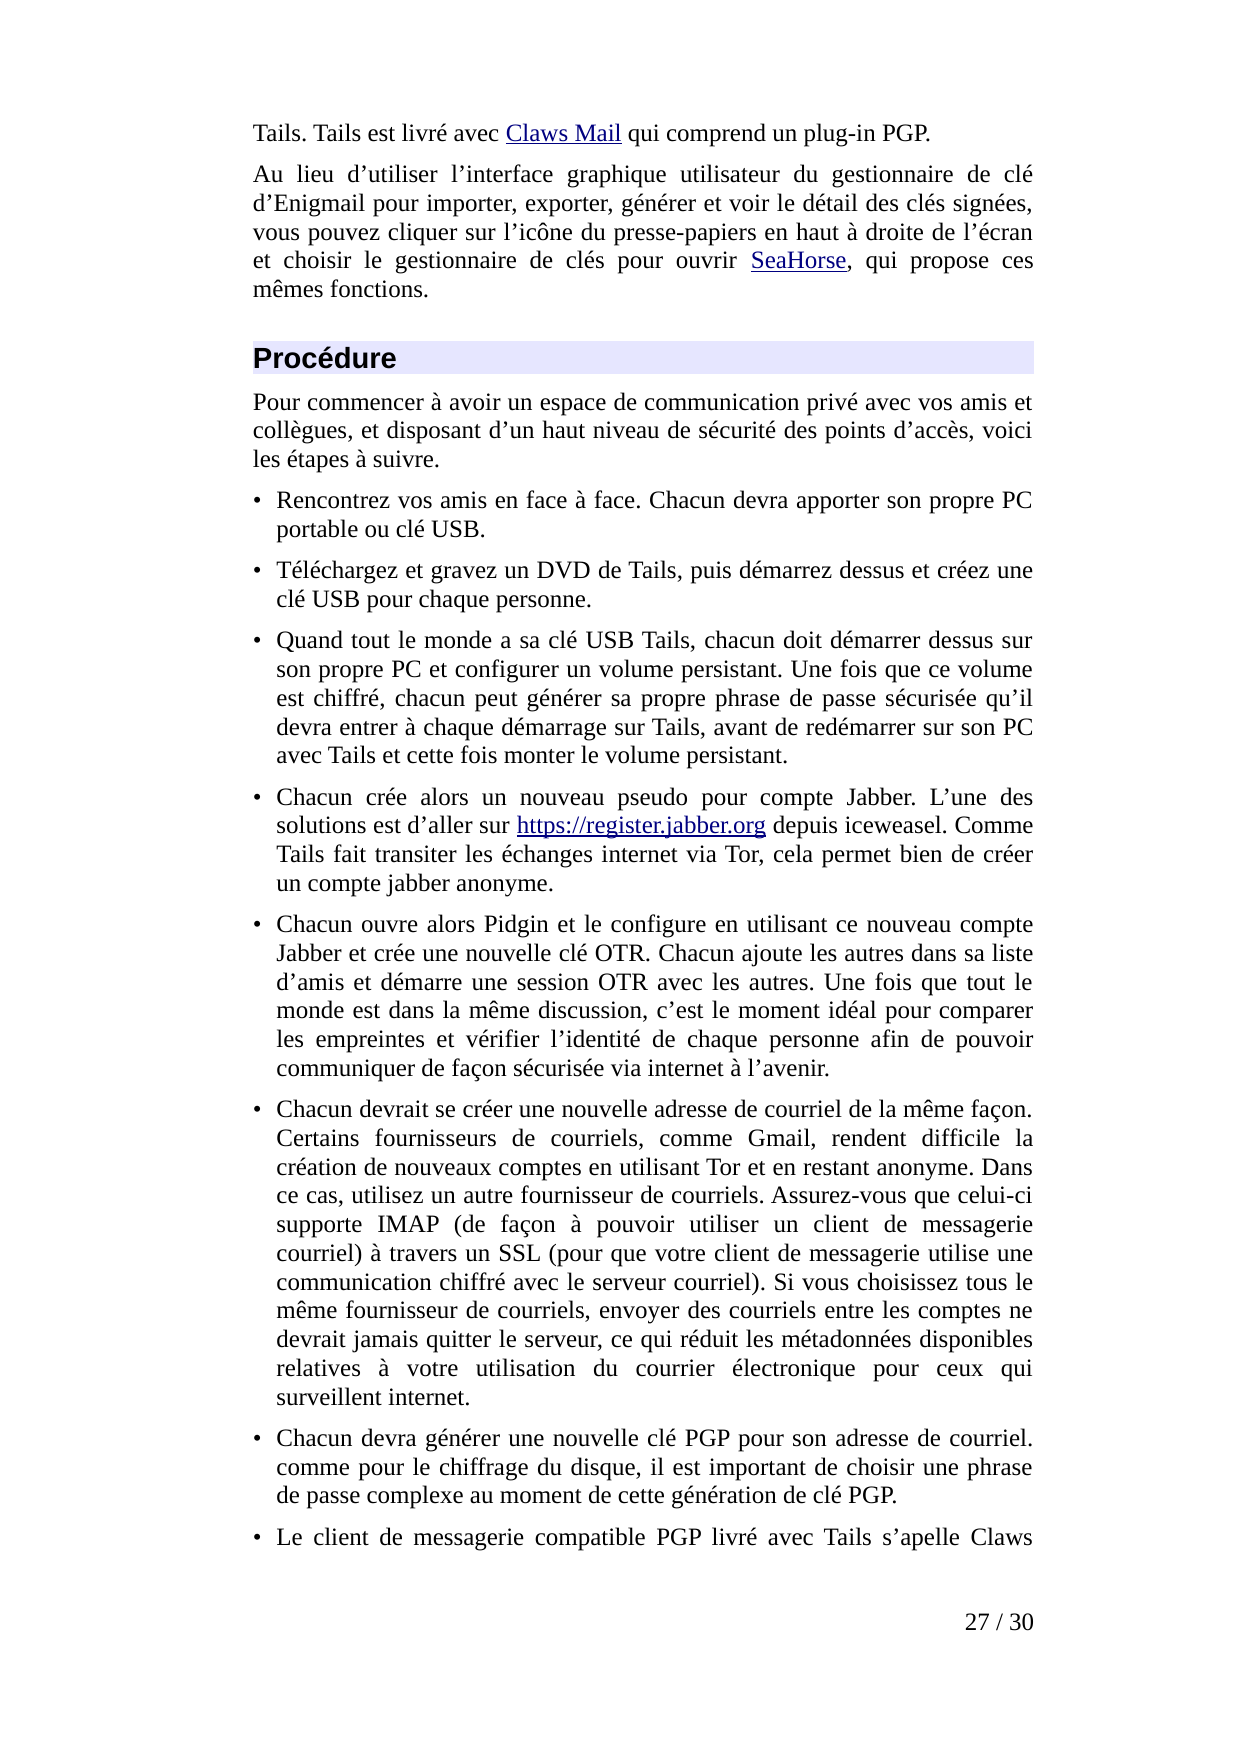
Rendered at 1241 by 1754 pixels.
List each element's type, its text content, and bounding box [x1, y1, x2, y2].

list Chacun ouvre alors Pidgin et le configure en utilisant ce nouveau compte Jabber et crée une nouvelle clé OTR. Chacun ajoute les autres dans sa liste d’amis et démarre une session OTR avec les autres. Une fois que tout le monde est dans la même discussion, c’est le moment idéal pour comparer les empreintes et vérifier l’identité de chaque personne afin de pouvoir communiquer de façon sécurisée via internet à l’avenir. [253, 909, 1034, 1082]
text Au lieu d’utiliser l’interface graphique utilisateur du gestionnaire de clé d’Enigmail pour importer, exporter, générer et voir le détail des clés signées, vous pouvez cliquer sur l’icône du presse-papiers en haut à droite de l’écran et choisir le gestionnaire de clés pour ouvrir SeaHorse, qui propose ces mêmes fonctions. [253, 159, 1034, 303]
list Chacun devra générer une nouvelle clé PGP pour son adresse de courriel. comme pour le chiffrage du disque, il est important de choisir une phrase de passe complexe au moment de cette génération de clé PGP. [253, 1423, 1034, 1509]
list Le client de messagerie compatible PGP livré avec Tails s’apelle Claws [253, 1522, 1034, 1550]
text Pour commencer à avoir un espace de communication privé avec vos amis et collègues, et disposant d’un haut niveau de sécurité des points d’accès, voici les étapes à suivre. [253, 387, 1034, 473]
list Rencontrez vos amis en face à face. Chacun devra apporter son propre PC portable ou clé USB. [253, 485, 1034, 543]
list Quand tout le monde a sa clé USB Tails, chacun doit démarrer dessus sur son propre PC et configurer un volume persistant. Une fois que ce volume est chiffré, chacun peut générer sa propre phrase de passe sécurisée qu’il devra entrer à chaque démarrage sur Tails, avant de redémarrer sur son PC avec Tails et cette fois monter le volume persistant. [253, 625, 1034, 769]
list Téléchargez et gravez un DVD de Tails, puis démarrez dessus et créez une clé USB pour chaque personne. [253, 555, 1034, 613]
list Chacun devrait se créer une nouvelle adresse de courriel de la même façon. Certains fournisseurs de courriels, comme Gmail, rendent difficile la création de nouveaux comptes en utilisant Tor et en restant anonyme. Dans ce cas, utilisez un autre fournisseur de courriels. Assurez-vous que celui-ci supporte IMAP (de façon à pouvoir utiliser un client de messagerie courriel) à travers un SSL (pour que votre client de messagerie utilise une communication chiffré avec le serveur courriel). Si vous choisissez tous le même fournisseur de courriels, envoyer des courriels entre les comptes ne devrait jamais quitter le serveur, ce qui réduit les métadonnées disponibles relatives à votre utilisation du courrier électronique pour ceux qui surveillent internet. [253, 1094, 1034, 1410]
subtitle Procédure [253, 341, 1034, 374]
text Tails. Tails est livré avec Claws Mail qui comprend un plug-in PGP. [253, 118, 1034, 147]
list Chacun crée alors un nouveau pseudo pour compte Jabber. L’une des solutions est d’aller sur https://register.jabber.org depuis iceweasel. Comme Tails fait transiter les échanges internet via Tor, cela permet bien de créer un compte jabber anonyme. [253, 782, 1034, 897]
